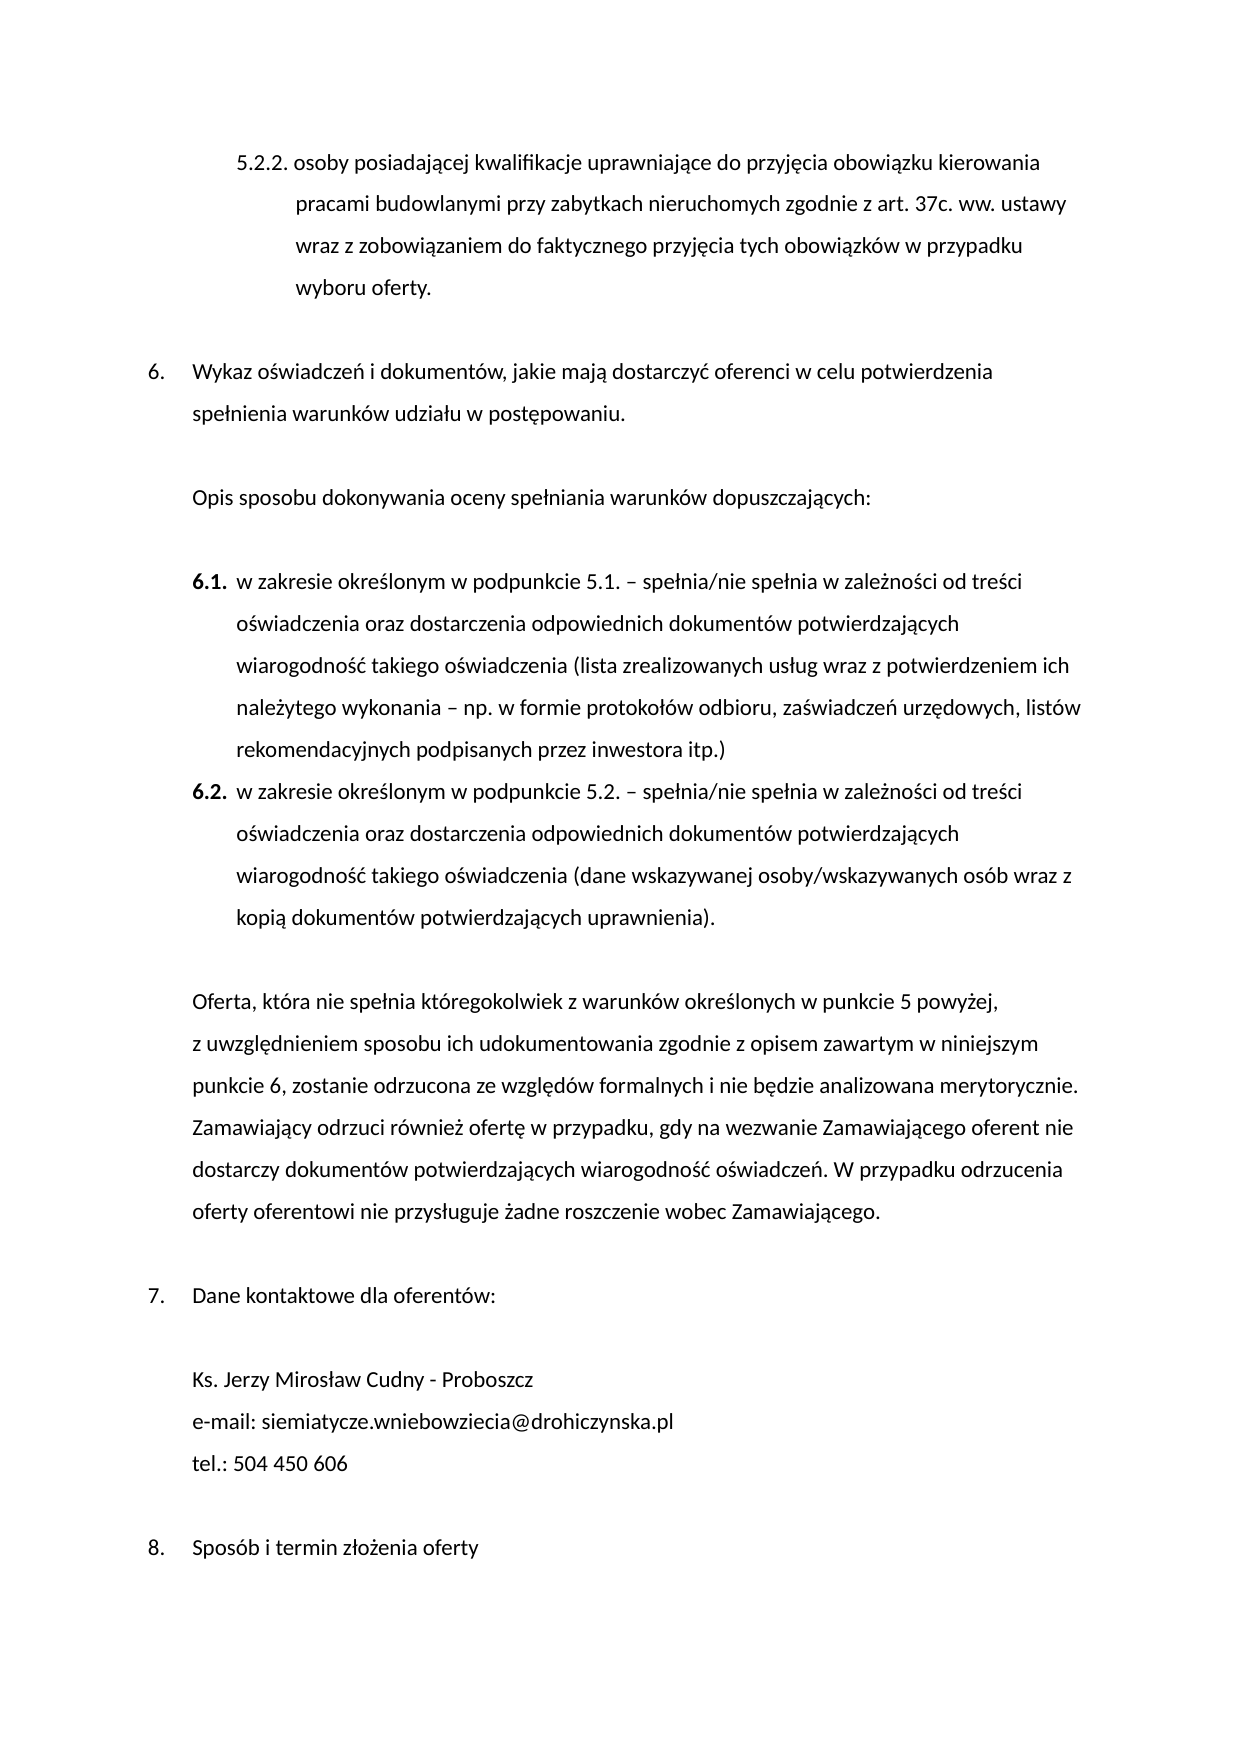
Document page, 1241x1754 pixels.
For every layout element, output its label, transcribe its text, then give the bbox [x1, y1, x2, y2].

list w zakresie określonym w podpunkcie 5.2. – spełnia/nie spełnia w zależności od treści oświadczenia oraz dostarczenia odpowiednich dokumentów potwierdzających wiarogodność takiego oświadczenia (dane wskazywanej osoby/wskazywanych osób wraz z kopią dokumentów potwierdzających uprawnienia). [192, 777, 1093, 931]
list Dane kontaktowe dla oferentów: [148, 1281, 1093, 1309]
list tel.: 504 450 606 [192, 1449, 1093, 1477]
list w zakresie określonym w podpunkcie 5.1. – spełnia/nie spełnia w zależności od treści oświadczenia oraz dostarczenia odpowiednich dokumentów potwierdzających wiarogodność takiego oświadczenia (lista zrealizowanych usług wraz z potwierdzeniem ich należytego wykonania – np. w formie protokołów odbioru, zaświadczeń urzędowych, listów rekomendacyjnych podpisanych przez inwestora itp.) [192, 567, 1093, 763]
list Wykaz oświadczeń i dokumentów, jakie mają dostarczyć oferenci w celu potwierdzenia spełnienia warunków udziału w postępowaniu. [148, 357, 1093, 427]
list Sposób i termin złożenia oferty [148, 1533, 1093, 1561]
list 5.2.2. osoby posiadającej kwalifikacje uprawniające do przyjęcia obowiązku kierowania pracami budowlanymi przy zabytkach nieruchomych zgodnie z art. 37c. ww. ustawy wraz z zobowiązaniem do faktycznego przyjęcia tych obowiązków w przypadku wyboru oferty. [236, 148, 1093, 302]
list e-mail: siemiatycze.wniebowziecia@drohiczynska.pl [192, 1407, 1093, 1435]
text Oferta, która nie spełnia któregokolwiek z warunków określonych w punkcie 5 powyżej, z uwzględnieniem sposobu ich udokumentowania zgodnie z opisem zawartym w niniejszym punkcie 6, zostanie odrzucona ze względów formalnych i nie będzie analizowana merytorycznie. Zamawiający odrzuci również ofertę w przypadku, gdy na wezwanie Zamawiającego oferent nie dostarczy dokumentów potwierdzających wiarogodność oświadczeń. W przypadku odrzucenia oferty oferentowi nie przysługuje żadne roszczenie wobec Zamawiającego. [192, 987, 1093, 1225]
list Opis sposobu dokonywania oceny spełniania warunków dopuszczających: [192, 483, 1093, 511]
list Ks. Jerzy Mirosław Cudny - Proboszcz [192, 1365, 1093, 1393]
